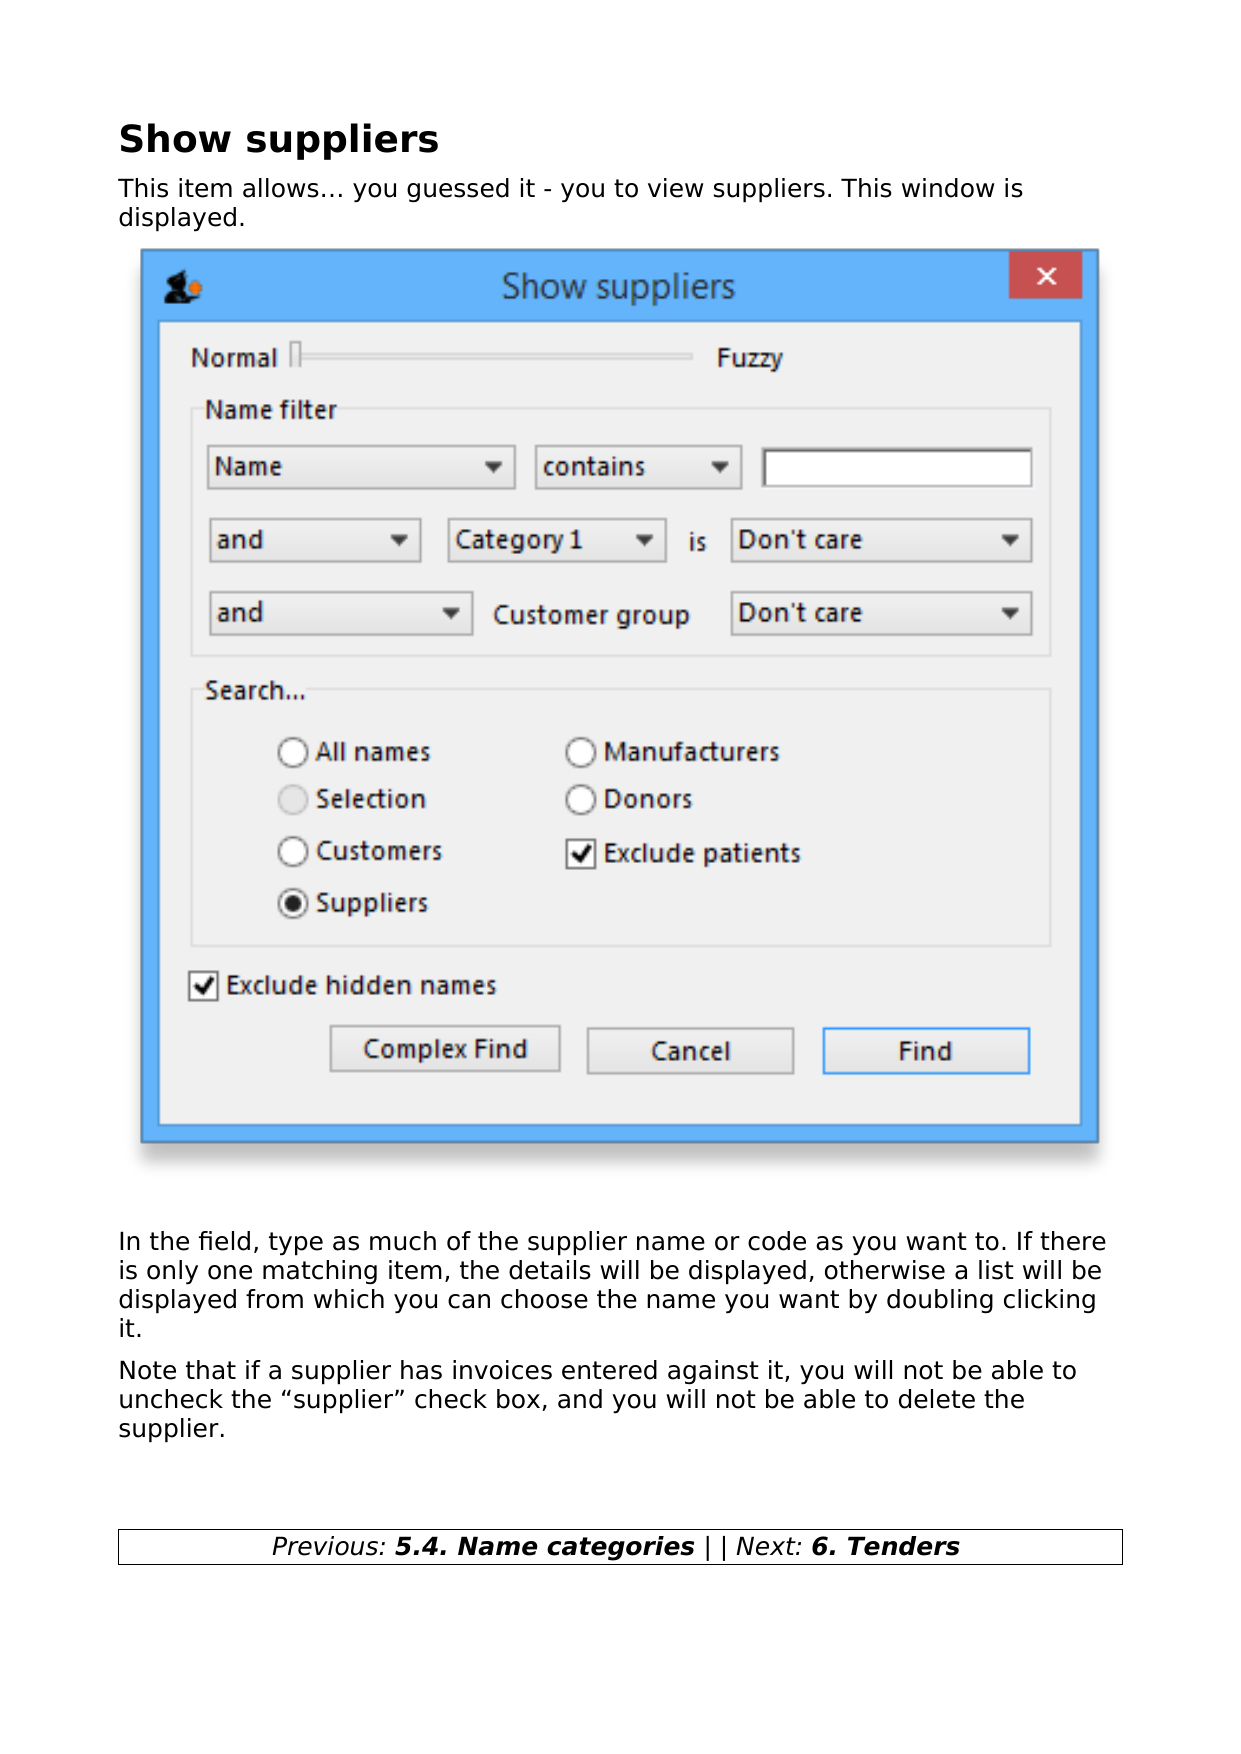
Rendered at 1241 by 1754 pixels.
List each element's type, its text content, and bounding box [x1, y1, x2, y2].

text This item allows… you guessed it - you to view suppliers. This window is displayed. [118, 174, 1122, 233]
text Note that if a supplier has invoices entered against it, you will not be able to uncheck the “supplier” check box, and you will not be able to delete the supplier. [118, 1356, 1122, 1502]
table_header Previous: 5.4. Name categories | | Next: 6. Tenders [119, 1530, 1122, 1564]
text In the field, type as much of the supplier name or code as you want to. If there is only one matching item, the details will be displayed, otherwise a list will be displayed from which you can choose the name you want by doubling clicking it. [118, 1227, 1122, 1344]
picture [118, 245, 1123, 1186]
subtitle Show suppliers [118, 118, 1122, 162]
